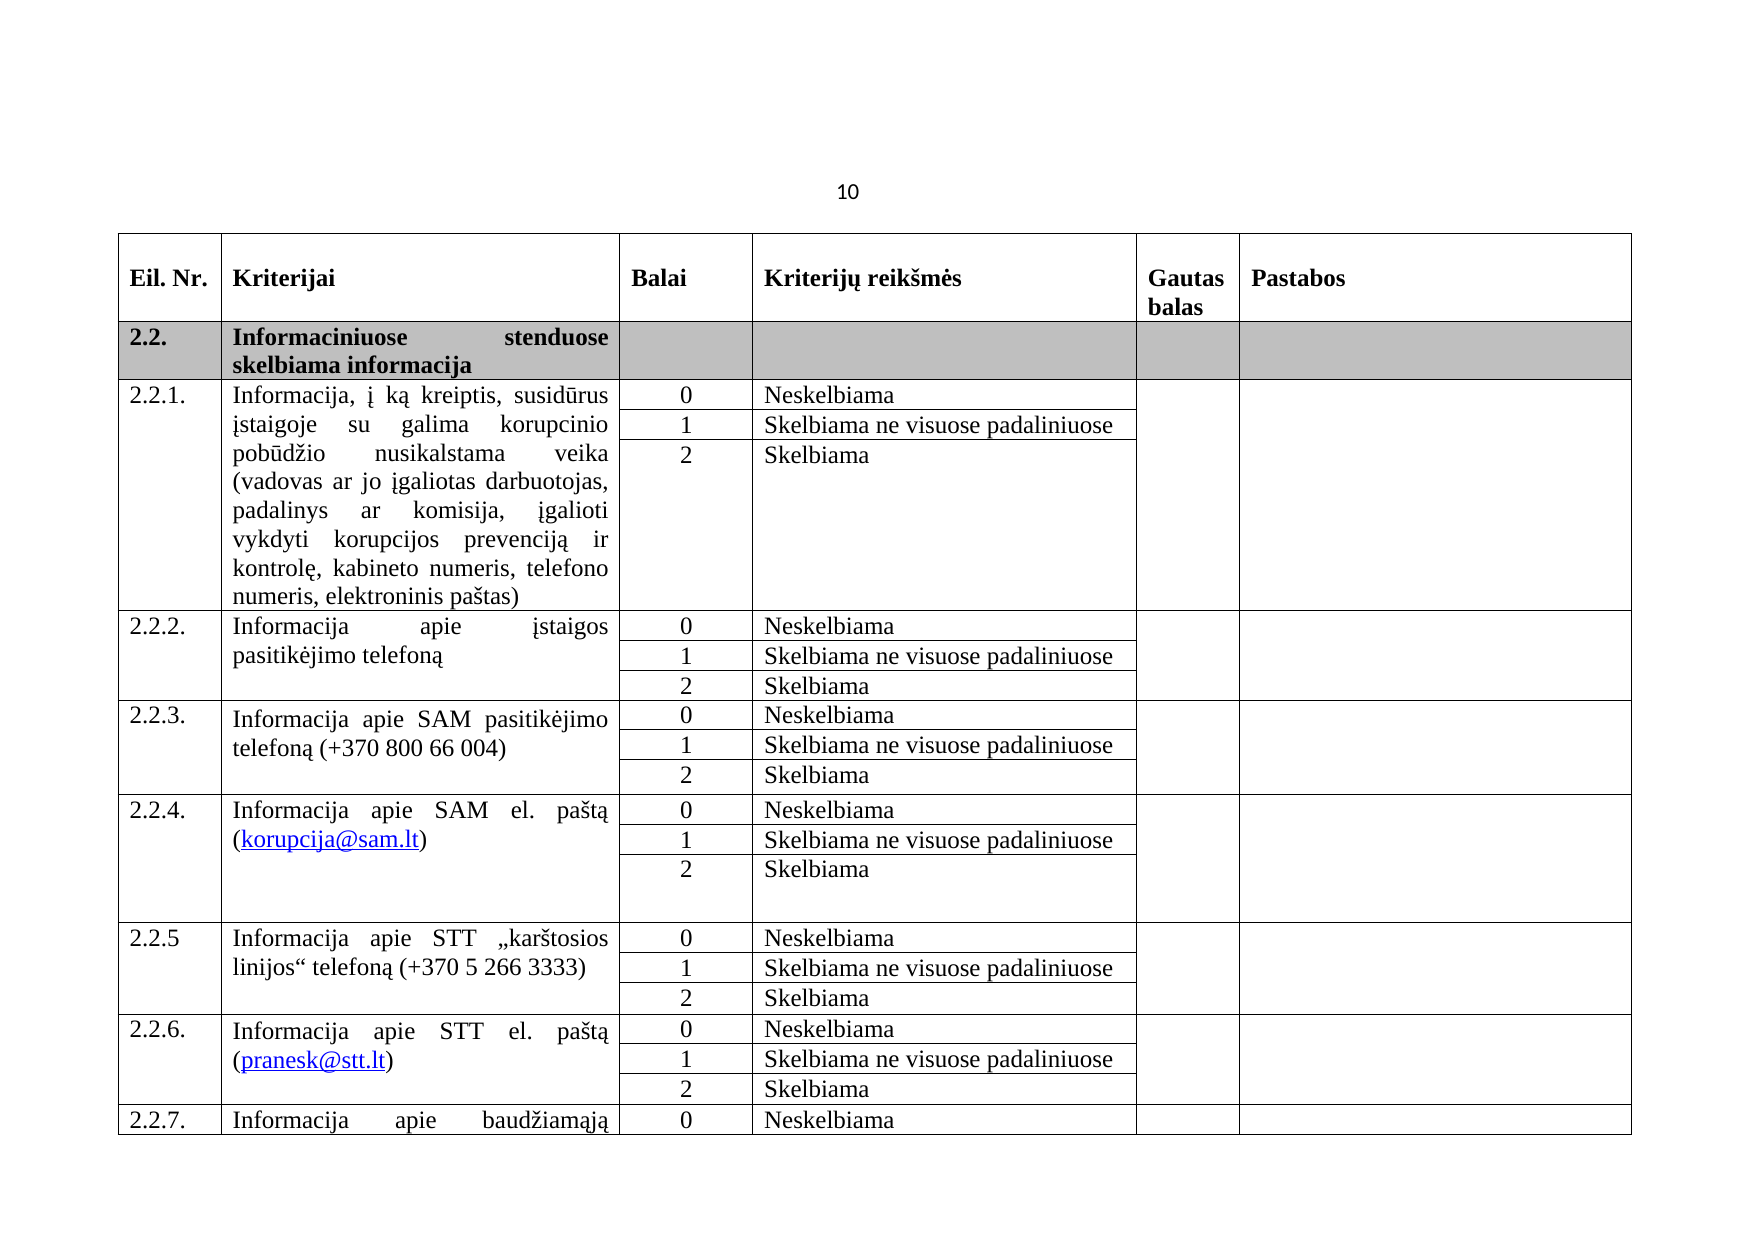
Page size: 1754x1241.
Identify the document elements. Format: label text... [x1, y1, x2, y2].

table_cell Skelbiama ne visuose padaliniuose [753, 410, 1136, 439]
table_cell 2 [620, 983, 752, 1013]
table_cell 2.2.6. [119, 1015, 221, 1104]
table_cell Informacija apie SAM el. paštą (korupcija@sam.lt) [222, 795, 619, 922]
table_cell Neskelbiama [753, 795, 1136, 824]
table_cell [1137, 1015, 1239, 1104]
table_cell Informacija apie STT el. paštą (pranesk@stt.lt) [222, 1015, 619, 1104]
table_cell 2.2.1. [119, 380, 221, 610]
table_cell Skelbiama [753, 760, 1136, 794]
table_cell [1137, 380, 1239, 610]
table_cell Skelbiama ne visuose padaliniuose [753, 730, 1136, 759]
table_cell Informacija apie įstaigos pasitikėjimo telefoną [222, 611, 619, 699]
table_cell Skelbiama [753, 983, 1136, 1013]
table_cell 2 [620, 671, 752, 699]
table_cell 2.2.2. [119, 611, 221, 699]
table_cell 2.2.4. [119, 795, 221, 922]
table_cell 2.2.7. [119, 1105, 221, 1133]
table_cell Skelbiama [753, 1074, 1136, 1104]
table_header Balai [620, 234, 752, 321]
table_cell 2.2.3. [119, 701, 221, 794]
table_cell [1137, 322, 1239, 379]
table_header Pastabos [1240, 234, 1631, 321]
table_cell [1240, 701, 1631, 794]
table_header Eil. Nr. [119, 234, 221, 321]
table_cell [1240, 380, 1631, 610]
table_cell 2 [620, 760, 752, 794]
table_cell Skelbiama [753, 440, 1136, 610]
table_cell 0 [620, 701, 752, 729]
table_cell Skelbiama [753, 855, 1136, 922]
table_cell 0 [620, 795, 752, 824]
table_cell [1137, 795, 1239, 922]
table_cell Informacija apie baudžiamąją [222, 1105, 619, 1133]
table_cell 2 [620, 440, 752, 610]
table_cell Informacija apie SAM pasitikėjimo telefoną (+370 800 66 004) [222, 701, 619, 794]
table_cell 2.2. [119, 322, 221, 379]
table_cell [620, 322, 752, 379]
table_cell 0 [620, 1015, 752, 1043]
table_header Kriterijai [222, 234, 619, 321]
table_cell Skelbiama ne visuose padaliniuose [753, 825, 1136, 853]
table_cell [1240, 1015, 1631, 1104]
table_cell [1137, 923, 1239, 1013]
table_cell [1137, 701, 1239, 794]
table_cell [1137, 1105, 1239, 1133]
table_cell Skelbiama ne visuose padaliniuose [753, 1044, 1136, 1073]
table_cell Skelbiama [753, 671, 1136, 699]
table_cell [1240, 611, 1631, 699]
table_cell 1 [620, 410, 752, 439]
table_cell Informacija, į ką kreiptis, susidūrus įstaigoje su galima korupcinio pobūdžio nusikalstama veika (vadovas ar jo įgaliotas darbuotojas, padalinys ar komisija, įgalioti vykdyti korupcijos prevenciją ir kontrolę, kabineto numeris, telefono numeris, elektroninis paštas) [222, 380, 619, 610]
table_cell 0 [620, 611, 752, 640]
table_cell Neskelbiama [753, 380, 1136, 409]
table_cell [1240, 923, 1631, 1013]
table_cell Neskelbiama [753, 1015, 1136, 1043]
table_cell 2 [620, 855, 752, 922]
table_cell Skelbiama ne visuose padaliniuose [753, 953, 1136, 982]
table_cell Informacija apie STT „karštosios linijos“ telefoną (+370 5 266 3333) [222, 923, 619, 1013]
table_cell Neskelbiama [753, 1105, 1136, 1133]
table_cell Neskelbiama [753, 923, 1136, 952]
table_cell Neskelbiama [753, 611, 1136, 640]
table_cell Skelbiama ne visuose padaliniuose [753, 641, 1136, 670]
table_cell 0 [620, 1105, 752, 1133]
table_cell 1 [620, 953, 752, 982]
table_cell [753, 322, 1136, 379]
table_cell [1240, 322, 1631, 379]
table_cell [1137, 611, 1239, 699]
table_cell Informaciniuose stenduose skelbiama informacija [222, 322, 619, 379]
table_cell 0 [620, 923, 752, 952]
table_cell Neskelbiama [753, 701, 1136, 729]
table_cell 2.2.5 [119, 923, 221, 1013]
table_cell 1 [620, 825, 752, 853]
table_header Kriterijų reikšmės [753, 234, 1136, 321]
table_cell 1 [620, 1044, 752, 1073]
table_cell 1 [620, 730, 752, 759]
table_cell [1240, 1105, 1631, 1133]
table_cell 2 [620, 1074, 752, 1104]
table_cell [1240, 795, 1631, 922]
table_header Gautas balas [1137, 234, 1239, 321]
table_cell 0 [620, 380, 752, 409]
table_cell 1 [620, 641, 752, 670]
